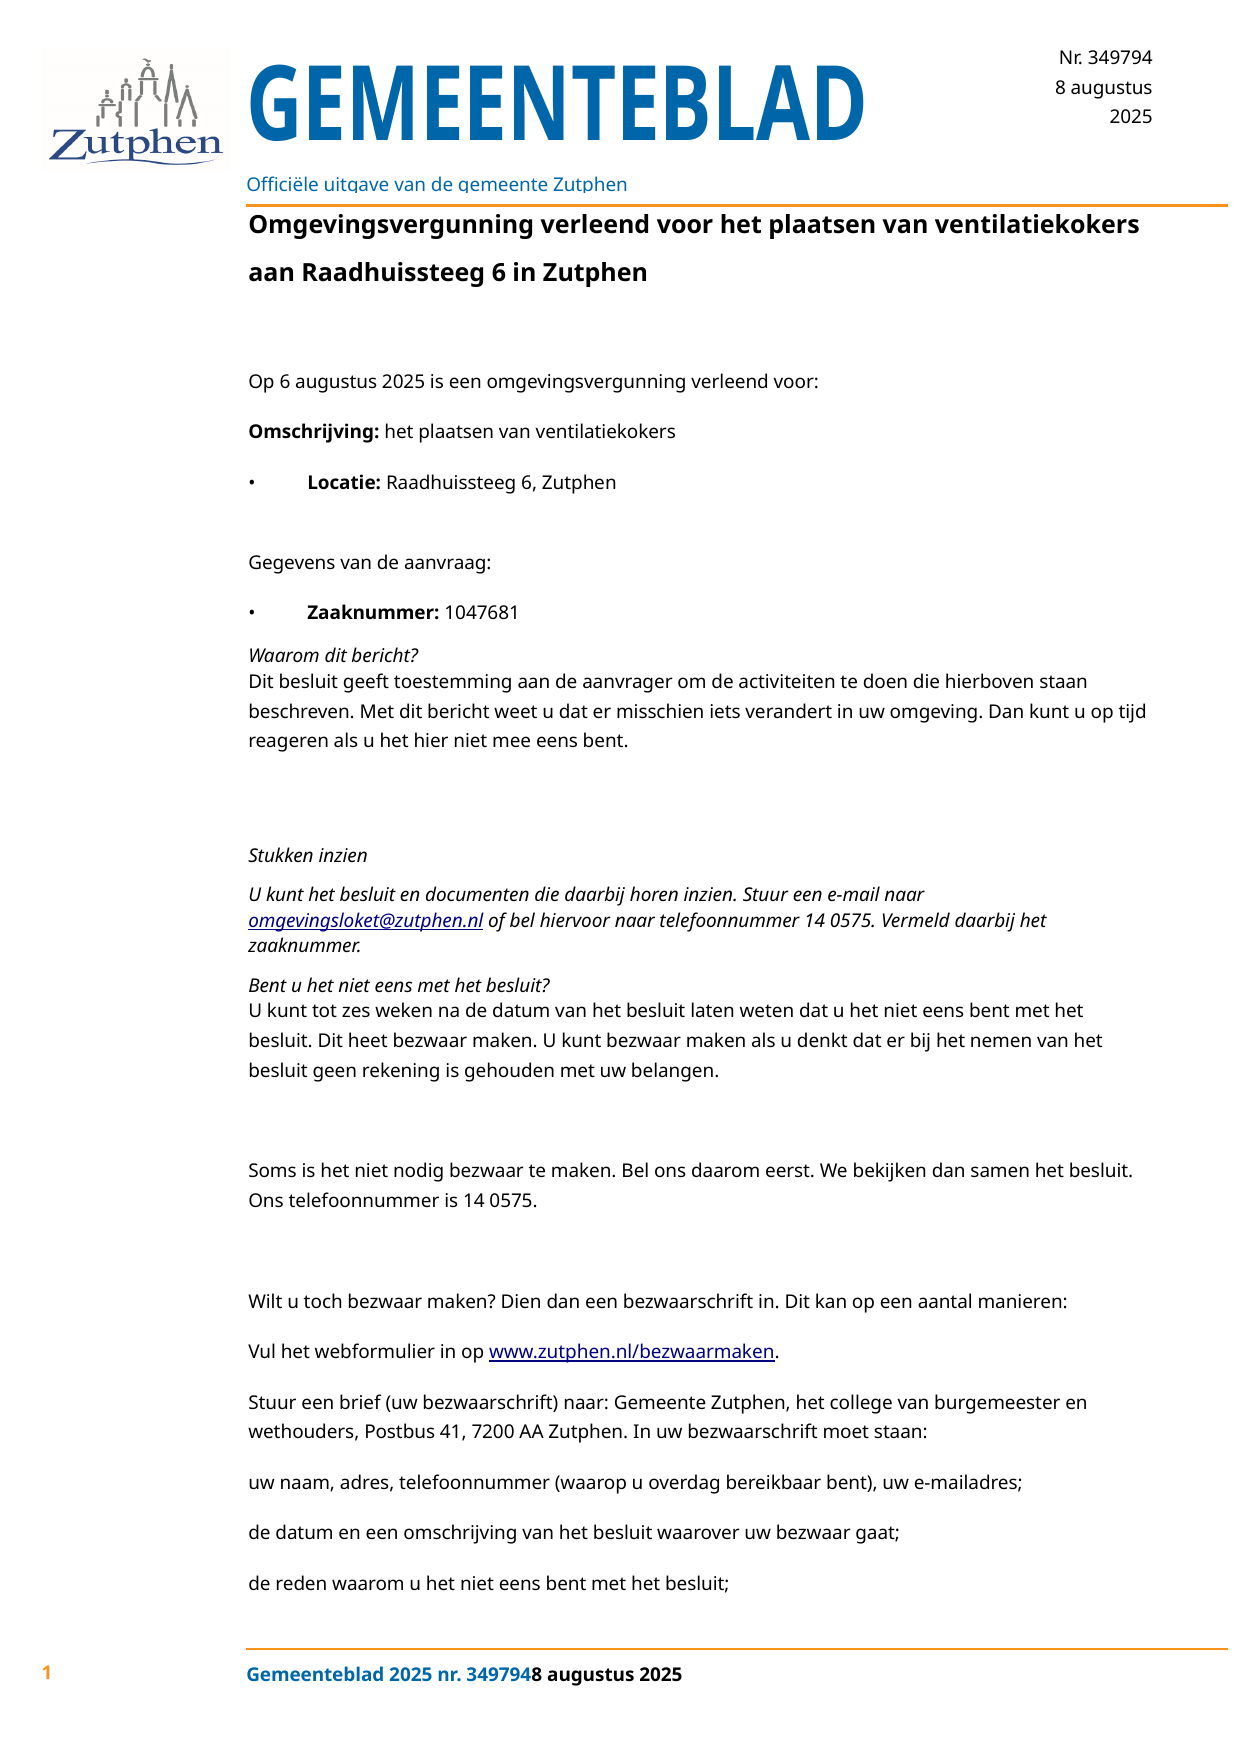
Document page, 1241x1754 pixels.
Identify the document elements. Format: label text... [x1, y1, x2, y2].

picture [41, 47, 231, 172]
text Stukken inzien [248, 842, 1152, 868]
text Soms is het niet nodig bezwaar te maken. Bel ons daarom eerst. We bekijken dan samen het besluit. Ons telefoonnummer is 14 0575. [248, 1158, 1152, 1213]
text Gegevens van de aanvraag: [248, 549, 1152, 575]
text de reden waarom u het niet eens bent met het besluit; [248, 1570, 1152, 1596]
text Bent u het niet eens met het besluit? [248, 972, 1152, 998]
list Zaaknummer: 1047681 [248, 599, 1152, 625]
text U kunt het besluit en documenten die daarbij horen inzien. Stuur een e-mail naar omgevingsloket@zutphen.nl of bel hiervoor naar telefoonnummer 14 0575. Vermeld daarbij het zaaknummer. [248, 881, 1152, 958]
text Wilt u toch bezwaar maken? Dien dan een bezwaarschrift in. Dit kan op een aantal manieren: [248, 1288, 1152, 1314]
text U kunt tot zes weken na de datum van het besluit laten weten dat u het niet eens bent met het besluit. Dit heet bezwaar maken. U kunt bezwaar maken als u denkt dat er bij het nemen van het besluit geen rekening is gehouden met uw belangen. [248, 998, 1152, 1083]
text Omgevingsvergunning verleend voor het plaatsen van ventilatiekokers aan Raadhuissteeg 6 in Zutphen [248, 207, 1152, 288]
text uw naam, adres, telefoonnummer (waarop u overdag bereikbaar bent), uw e-mailadres; [248, 1469, 1152, 1495]
text Omschrijving: het plaatsen van ventilatiekokers [248, 419, 1152, 444]
text de datum en een omschrijving van het besluit waarover uw bezwaar gaat; [248, 1519, 1152, 1545]
text Stuur een brief (uw bezwaarschrift) naar: Gemeente Zutphen, het college van burgemeester en wethouders, Postbus 41, 7200 AA Zutphen. In uw bezwaarschrift moet staan: [248, 1389, 1152, 1444]
text Dit besluit geeft toestemming aan de aanvrager om de activiteiten te doen die hierboven staan beschreven. Met dit bericht weet u dat er misschien iets verandert in uw omgeving. Dan kunt u op tijd reageren als u het hier niet mee eens bent. [248, 668, 1152, 753]
list Locatie: Raadhuissteeg 6, Zutphen [248, 469, 1152, 495]
text Waarom dit bericht? [248, 643, 1152, 668]
text Op 6 augustus 2025 is een omgevingsvergunning verleend voor: [248, 368, 1152, 394]
text Vul het webformulier in op www.zutphen.nl/bezwaarmaken. [248, 1338, 1152, 1364]
